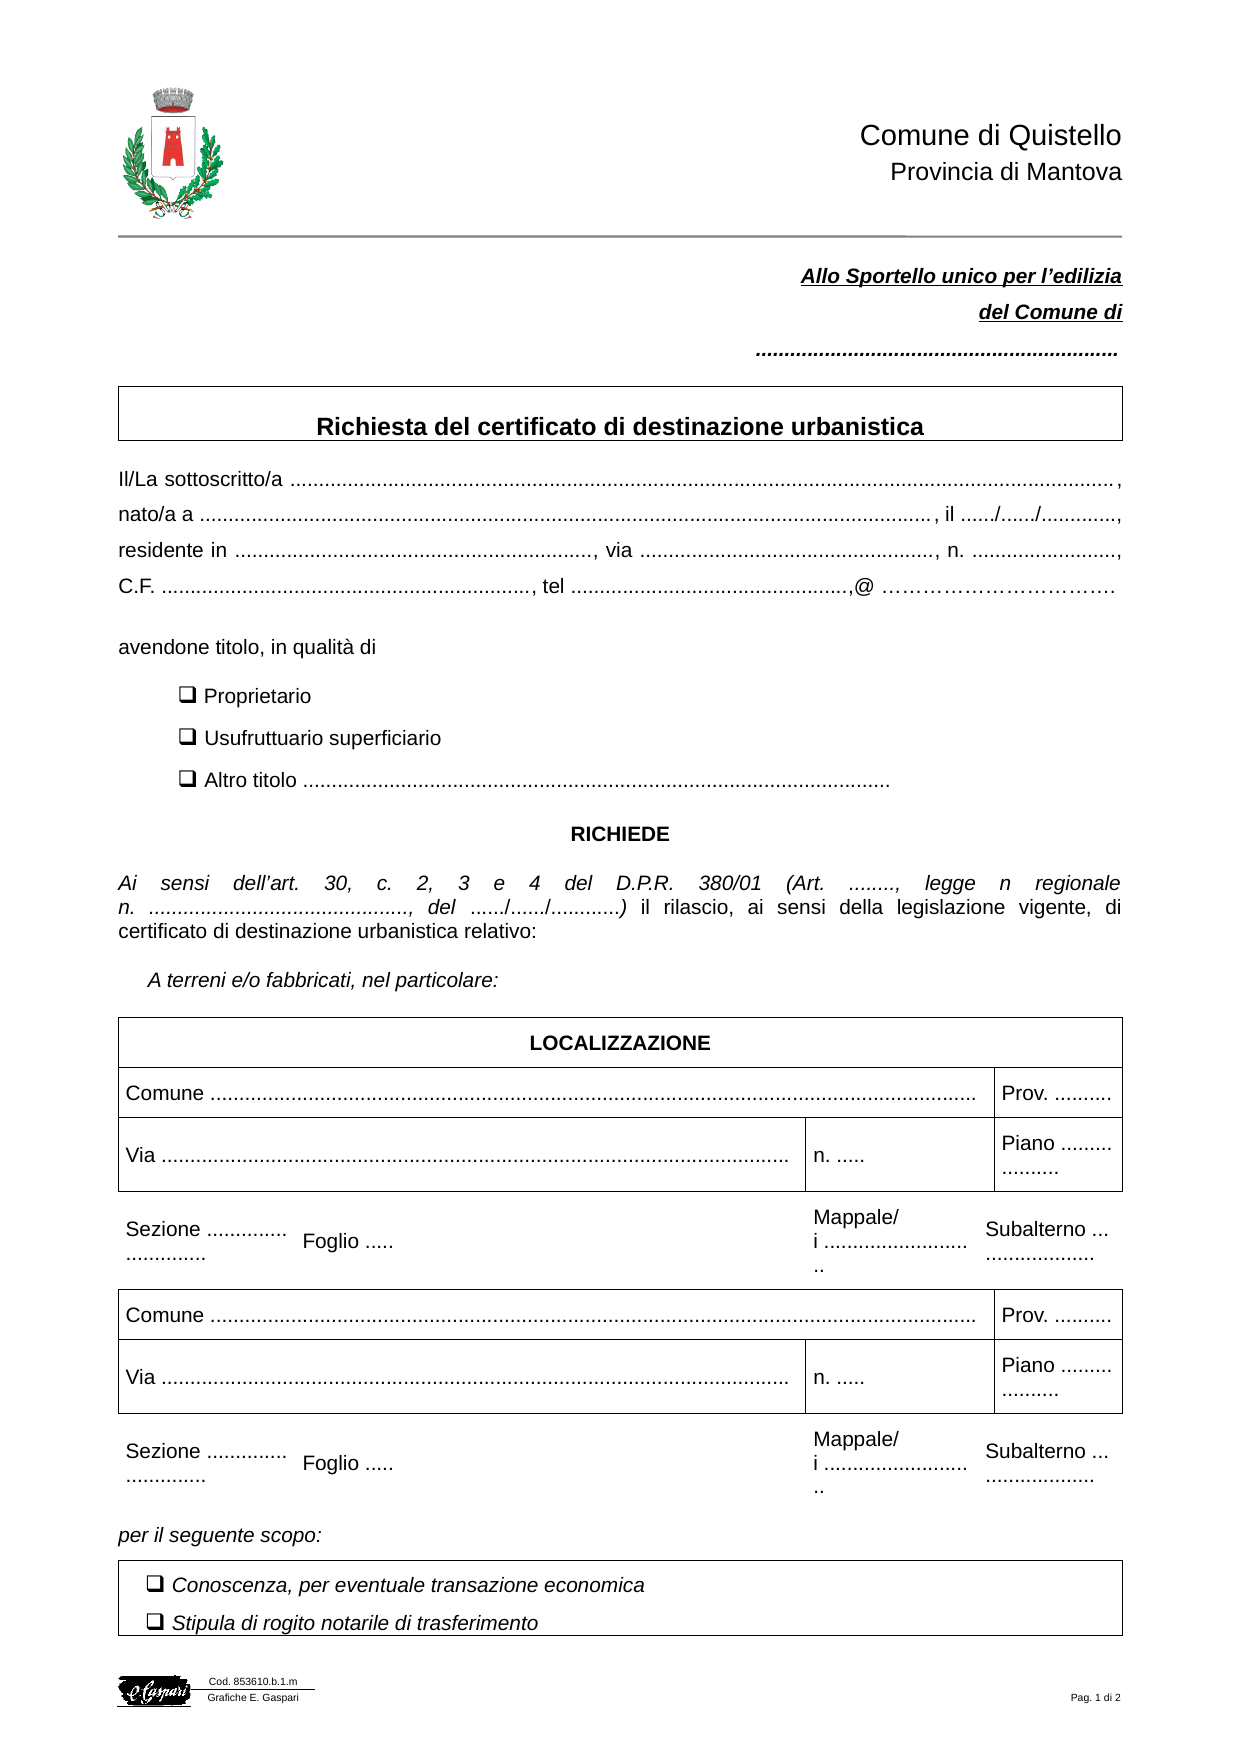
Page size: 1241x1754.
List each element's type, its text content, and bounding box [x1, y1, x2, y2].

table_cell Foglio ..... [295, 1192, 806, 1289]
table_cell Sezione ............................ [118, 1414, 295, 1511]
text  Altro titolo ...................................................................................................... [177, 768, 1122, 792]
text Ai sensi dell’art. 30, c. 2, 3 e 4 del D.P.R. 380/01 (Art. ........, legge n regionale n. ............................................., del ....../....../............) il rilascio, ai sensi della legislazione vigente, di certificato di destinazione urbanistica relativo: [118, 871, 1122, 943]
text avendone titolo, in qualità di [118, 635, 1122, 659]
table_cell Subalterno ...................... [978, 1414, 1122, 1511]
table_cell Sezione ............................ [118, 1192, 295, 1289]
text Allo Sportello unico per l’edilizia [118, 264, 1122, 288]
table_cell Piano ................... [995, 1340, 1122, 1413]
table_cell Mappale/i ........................... [806, 1414, 978, 1511]
text Comune di Quistello [224, 118, 1122, 152]
text RICHIEDE [118, 822, 1122, 846]
table_header LOCALIZZAZIONE [119, 1018, 1122, 1067]
table_cell Via ............................................................................................................. [119, 1118, 805, 1191]
table_cell n. ..... [806, 1118, 994, 1191]
picture [122, 87, 224, 219]
text  Proprietario [177, 683, 1122, 708]
text Provincia di Mantova [224, 157, 1122, 185]
text del Comune di [118, 300, 1122, 324]
text A terreni e/o fabbricati, nel particolare: [148, 968, 1122, 992]
table_cell n. ..... [806, 1340, 994, 1413]
table_cell Mappale/i ........................... [806, 1192, 978, 1289]
table_cell Via ............................................................................................................. [119, 1340, 805, 1413]
table_header Richiesta del certificato di destinazione urbanistica [119, 387, 1122, 440]
table_cell Subalterno ...................... [978, 1192, 1122, 1289]
table_cell Foglio ..... [295, 1414, 806, 1511]
table_cell Comune ..................................................................................................................................... [119, 1290, 994, 1339]
table_cell Piano ................... [995, 1118, 1122, 1191]
table_cell Prov. .......... [995, 1068, 1122, 1117]
picture [117, 1674, 191, 1706]
text Il/La sottoscritto/a ..............................................................................................................................................., nato/a a ..............................................................................................................................., il ....../....../............., residente in .............................................................., via ..................................................., n. ........................., C.F. ................................................................, tel ................................................,@ ……………………………. [118, 466, 1122, 598]
table_cell Prov. .......... [995, 1290, 1122, 1339]
table_cell Comune ..................................................................................................................................... [119, 1068, 994, 1117]
text  Usufruttuario superficiario [177, 725, 1122, 750]
text ............................................................... [756, 337, 1122, 361]
text per il seguente scopo: [118, 1523, 1122, 1547]
table_header  Conoscenza, per eventuale transazione economica  Stipula di rogito notarile di trasferimento [119, 1561, 1122, 1635]
